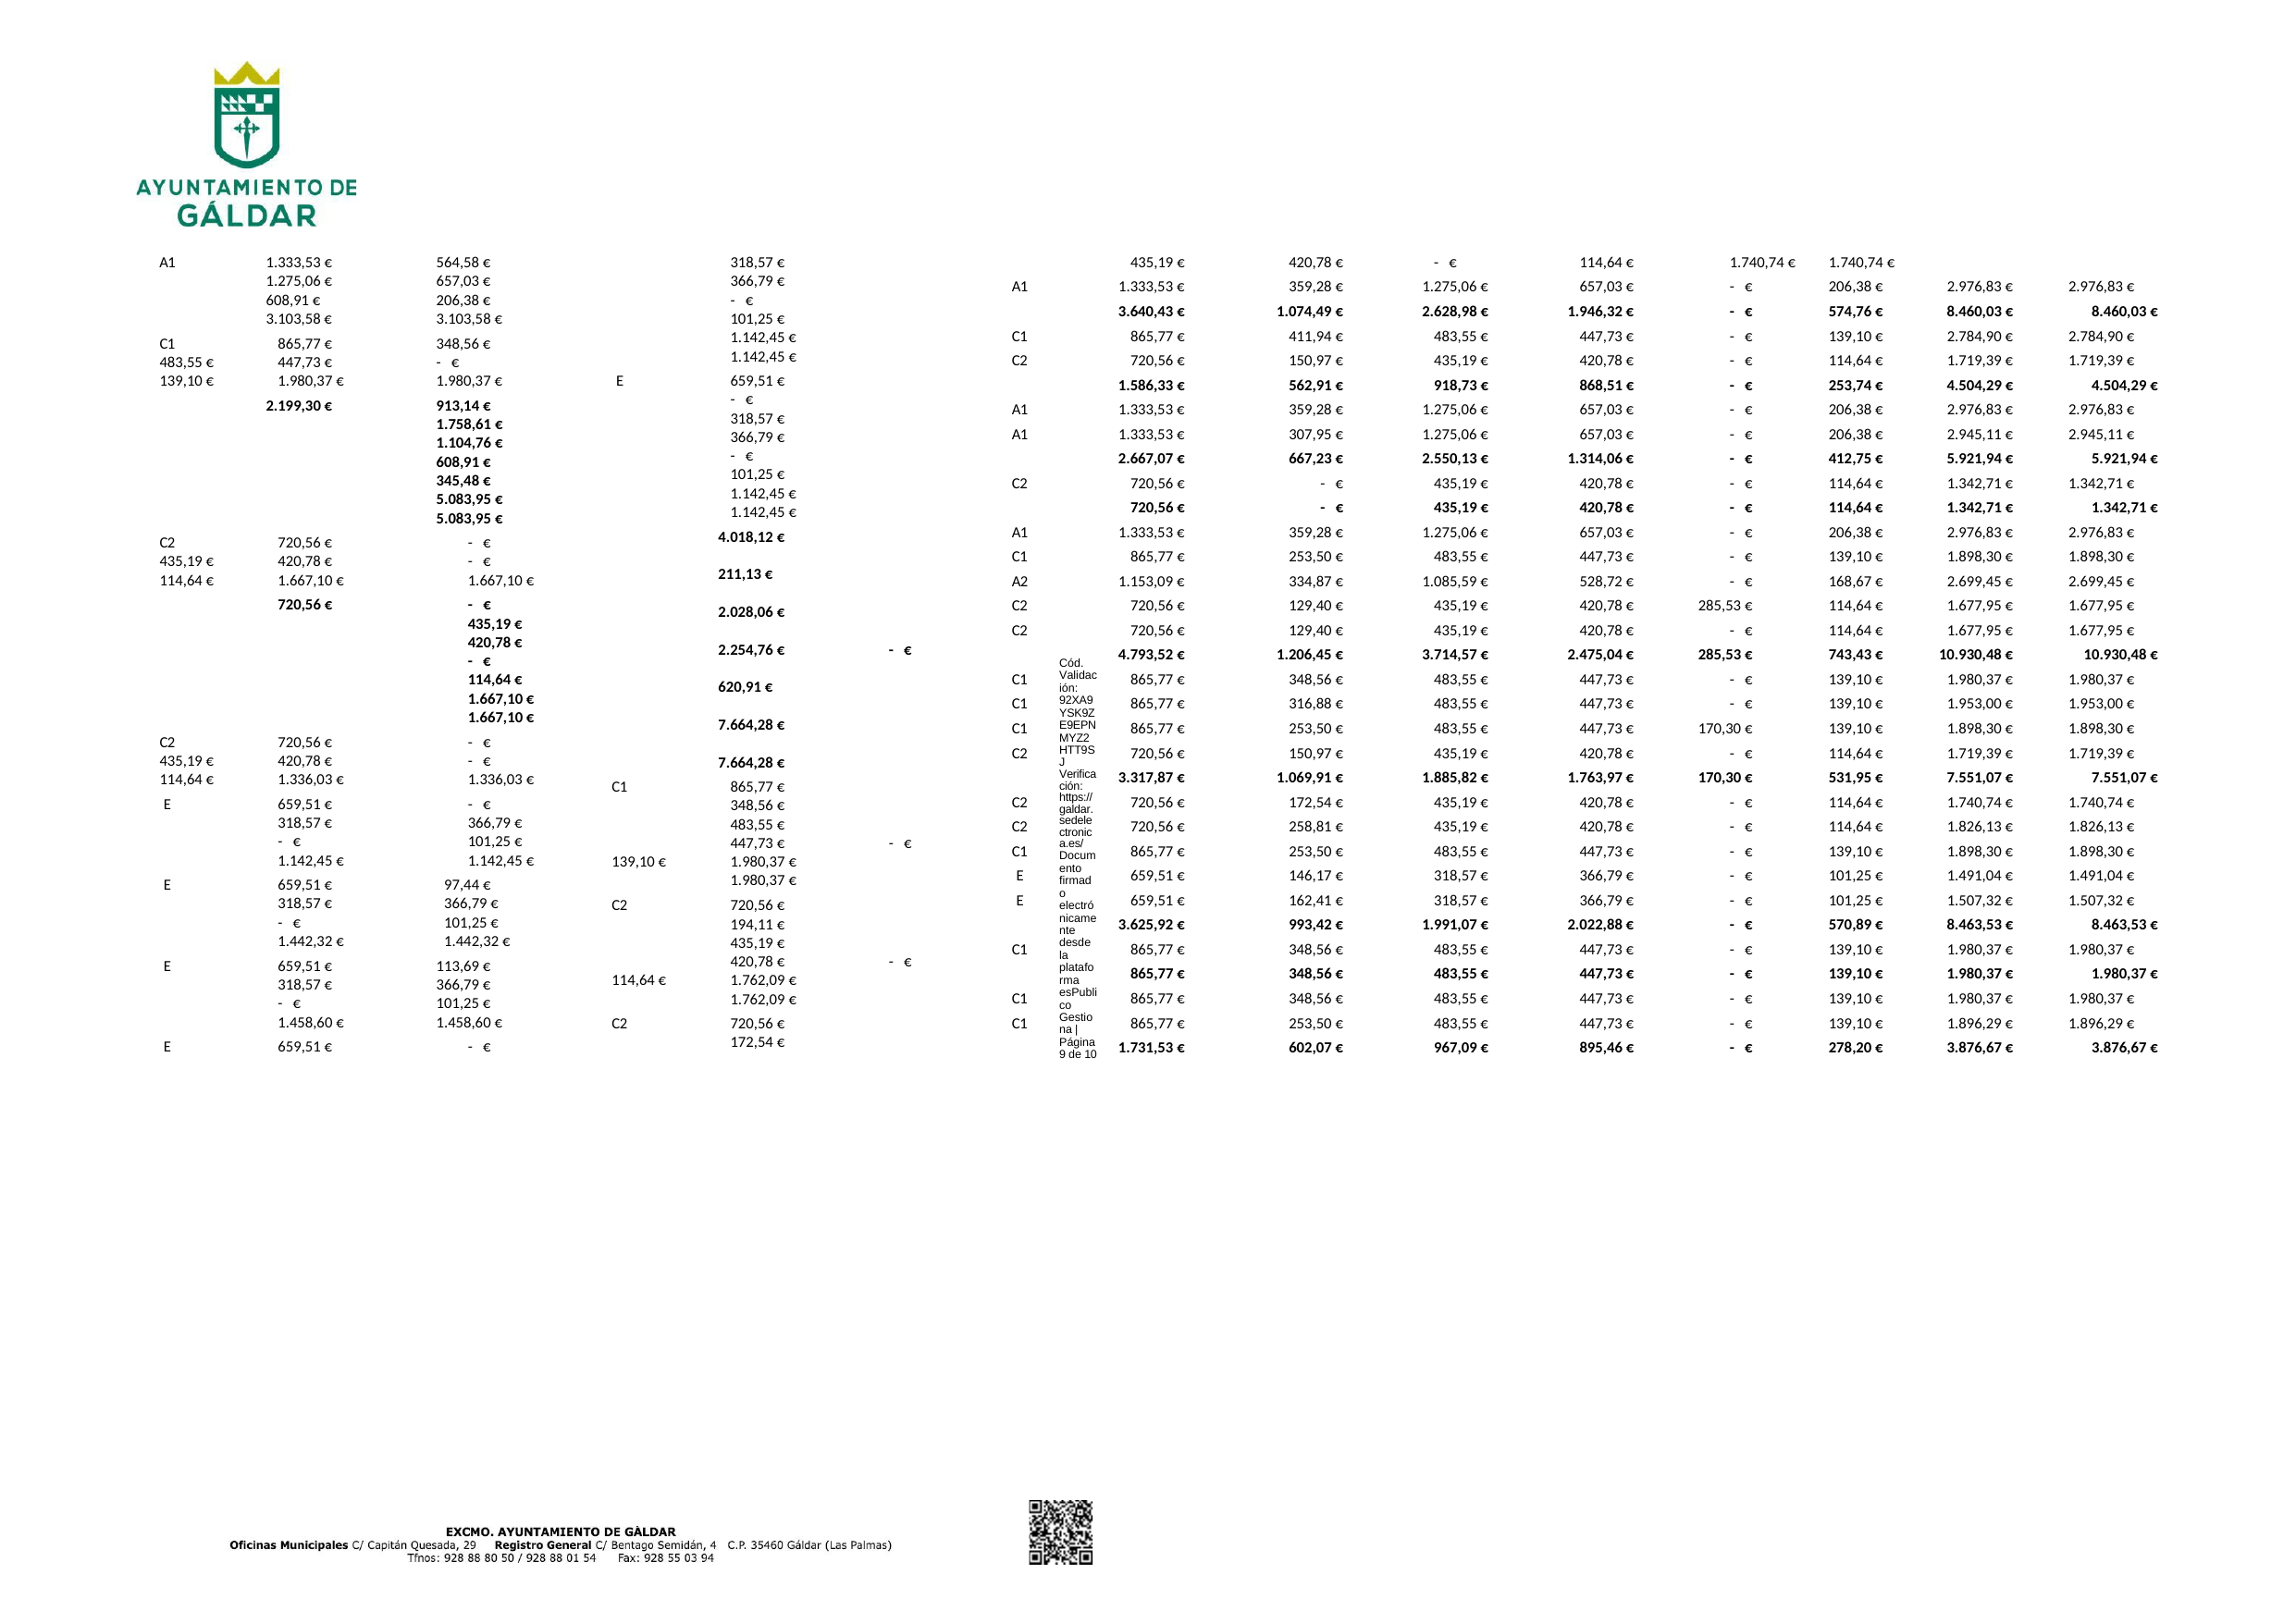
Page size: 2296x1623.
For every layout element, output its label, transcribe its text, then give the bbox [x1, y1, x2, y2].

text 1.731,53 € 602,07 € 967,09 € 895,46 € - € 278,20 € 3.876,67 € 3.876,67 € [1118, 1038, 2170, 1057]
text 865,77 € 253,50 € 483,55 € 447,73 € 170,30 € 139,10 € 1.898,30 € 1.898,30 € [1097, 719, 2170, 738]
text C1 [1012, 842, 1057, 860]
text C1 [1012, 695, 1057, 713]
text E 659,51 € - € 318,57 € 366,79 € - € 101,25 € 1.142,45 € 1.142,45 € [616, 371, 912, 522]
text A2 1.153,09 € 334,87 € 1.085,59 € 528,72 € - € 168,67 € 2.699,45 € 2.699,45 € [1011, 572, 2170, 590]
text 865,77 € 253,50 € 483,55 € 447,73 € - € 139,10 € 1.898,30 € 1.898,30 € [1097, 842, 2170, 860]
text C2 720,56 € - € 435,19 € 420,78 € - € 114,64 € 1.336,03 € 1.336,03 € [159, 732, 540, 789]
text 865,77 € 348,56 € 483,55 € 447,73 € - € 139,10 € 1.980,37 € 1.980,37 € [1097, 670, 2170, 688]
subtitle [1057, 656, 1097, 1146]
text C2 720,56 € 129,40 € 435,19 € 420,78 € - € 114,64 € 1.677,95 € 1.677,95 € [1012, 621, 2170, 640]
subtitle 2.199,30 € 913,14 € 1.758,61 € 1.104,76 € 608,91 € 345,48 € 5.083,95 € 5.083,95 € [265, 396, 540, 527]
text A1 1.333,53 € 359,28 € 1.275,06 € 657,03 € - € 206,38 € 2.976,83 € 2.976,83 € [1011, 400, 2170, 419]
subtitle 4.793,52 € 1.206,45 € 3.714,57 € 2.475,04 € 285,53 € 743,43 € 10.930,48 € 10.930,48 € [1118, 646, 2170, 664]
text E 659,51 € - € 318,57 € 366,79 € - € 101,25 € 1.142,45 € 1.142,45 € [164, 794, 540, 869]
text C2 720,56 € 194,11 € 435,19 € 420,78 € - € 114,64 € 1.762,09 € 1.762,09 € [611, 895, 912, 1008]
subtitle 4.018,12 € 211,13 € 2.028,06 € 2.254,76 € - € 620,91 € 7.664,28 € 7.664,28 € [718, 527, 912, 771]
text C2 720,56 € 150,97 € 435,19 € 420,78 € - € 114,64 € 1.719,39 € 1.719,39 € [1012, 350, 2170, 370]
text C2 [1012, 744, 1057, 762]
text C1 [1012, 670, 1057, 688]
text 318,57 € 366,79 € - € 101,25 € 1.142,45 € 1.142,45 € [616, 252, 912, 365]
text Verificación: https://galdar.sedelectronica.es/ [1059, 769, 1097, 850]
text 865,77 € 348,56 € 483,55 € 447,73 € - € 139,10 € 1.980,37 € 1.980,37 € [1097, 989, 2170, 1007]
subtitle 3.625,92 € 993,42 € 1.991,07 € 2.022,88 € - € 570,89 € 8.463,53 € 8.463,53 € [1118, 916, 2170, 934]
text 659,51 € 162,41 € 318,57 € 366,79 € - € 101,25 € 1.507,32 € 1.507,32 € [1097, 891, 2170, 909]
text C2 [1012, 793, 1057, 811]
text A1 1.333,53 € 564,58 € 1.275,06 € 657,03 € 608,91 € 206,38 € 3.103,58 € 3.103,58 € [159, 252, 540, 327]
text C1 865,77 € 348,56 € 483,55 € 447,73 € - € 139,10 € 1.980,37 € 1.980,37 € [611, 777, 912, 890]
text C2 720,56 € 172,54 € [611, 1014, 912, 1051]
text E [1016, 891, 1057, 909]
text 720,56 € 150,97 € 435,19 € 420,78 € - € 114,64 € 1.719,39 € 1.719,39 € [1097, 744, 2170, 762]
subtitle 865,77 € 348,56 € 483,55 € 447,73 € - € 139,10 € 1.980,37 € 1.980,37 € [1130, 965, 2170, 983]
text C1 [1012, 719, 1057, 738]
text C1 865,77 € 348,56 € 483,55 € 447,73 € - € 139,10 € 1.980,37 € 1.980,37 € [159, 334, 540, 390]
text 659,51 € 146,17 € 318,57 € 366,79 € - € 101,25 € 1.491,04 € 1.491,04 € [1097, 866, 2170, 885]
text E 659,51 € 113,69 € 318,57 € 366,79 € - € 101,25 € 1.458,60 € 1.458,60 € [164, 956, 540, 1031]
text 720,56 € 172,54 € 435,19 € 420,78 € - € 114,64 € 1.740,74 € 1.740,74 € [1097, 793, 2170, 811]
text C2 720,56 € - € 435,19 € 420,78 € - € 114,64 € 1.342,71 € 1.342,71 € [1012, 473, 2170, 492]
subtitle 1.586,33 € 562,91 € 918,73 € 868,51 € - € 253,74 € 4.504,29 € 4.504,29 € [1118, 375, 2170, 394]
subtitle 3.317,87 € 1.069,91 € 1.885,82 € 1.763,97 € 170,30 € 531,95 € 7.551,07 € 7.551,07 € [1118, 768, 2170, 787]
subtitle 3.640,43 € 1.074,49 € 2.628,98 € 1.946,32 € - € 574,76 € 8.460,03 € 8.460,03 € [1118, 301, 2170, 320]
text Documento firmado electrónicamente desde la plataforma esPublico Gestiona | Página 9 de 10 [1059, 850, 1097, 1061]
text C2 720,56 € - € 435,19 € 420,78 € - € 114,64 € 1.667,10 € 1.667,10 € [159, 533, 540, 589]
text E [1016, 866, 1057, 885]
text C1 865,77 € 253,50 € 483,55 € 447,73 € - € 139,10 € 1.898,30 € 1.898,30 € [1012, 547, 2170, 566]
text A1 1.333,53 € 359,28 € 1.275,06 € 657,03 € - € 206,38 € 2.976,83 € 2.976,83 € [1011, 523, 2170, 541]
text A1 1.333,53 € 359,28 € 1.275,06 € 657,03 € - € 206,38 € 2.976,83 € 2.976,83 € [1011, 277, 2170, 296]
text E 659,51 € 97,44 € 318,57 € 366,79 € - € 101,25 € 1.442,32 € 1.442,32 € [164, 875, 540, 951]
text 435,19 € 420,78 € - € 114,64 € 1.740,74 € 1.740,74 € [1012, 252, 2170, 271]
subtitle 720,56 € - € 435,19 € 420,78 € - € 114,64 € 1.667,10 € 1.667,10 € [278, 595, 540, 727]
text C1 [1012, 940, 1057, 958]
text Cód. Validación: 92XA9YSK9ZE9EPNMYZ2HTT9SJ [1059, 658, 1097, 769]
text C1 [1012, 989, 1057, 1007]
subtitle 2.667,07 € 667,23 € 2.550,13 € 1.314,06 € - € 412,75 € 5.921,94 € 5.921,94 € [1118, 449, 2170, 468]
text 865,77 € 348,56 € 483,55 € 447,73 € - € 139,10 € 1.980,37 € 1.980,37 € [1097, 940, 2170, 958]
text C1 [1012, 1014, 1057, 1032]
text 720,56 € 258,81 € 435,19 € 420,78 € - € 114,64 € 1.826,13 € 1.826,13 € [1097, 817, 2170, 836]
subtitle 720,56 € - € 435,19 € 420,78 € - € 114,64 € 1.342,71 € 1.342,71 € [1130, 498, 2170, 517]
text 865,77 € 316,88 € 483,55 € 447,73 € - € 139,10 € 1.953,00 € 1.953,00 € [1097, 695, 2170, 713]
text 865,77 € 253,50 € 483,55 € 447,73 € - € 139,10 € 1.896,29 € 1.896,29 € [1097, 1014, 2170, 1032]
text E 659,51 € - € [164, 1038, 540, 1056]
text C1 865,77 € 411,94 € 483,55 € 447,73 € - € 139,10 € 2.784,90 € 2.784,90 € [1012, 326, 2170, 345]
text A1 1.333,53 € 307,95 € 1.275,06 € 657,03 € - € 206,38 € 2.945,11 € 2.945,11 € [1011, 424, 2170, 443]
text C2 720,56 € 129,40 € 435,19 € 420,78 € 285,53 € 114,64 € 1.677,95 € 1.677,95 € [1012, 596, 2170, 615]
text C2 [1012, 817, 1057, 836]
